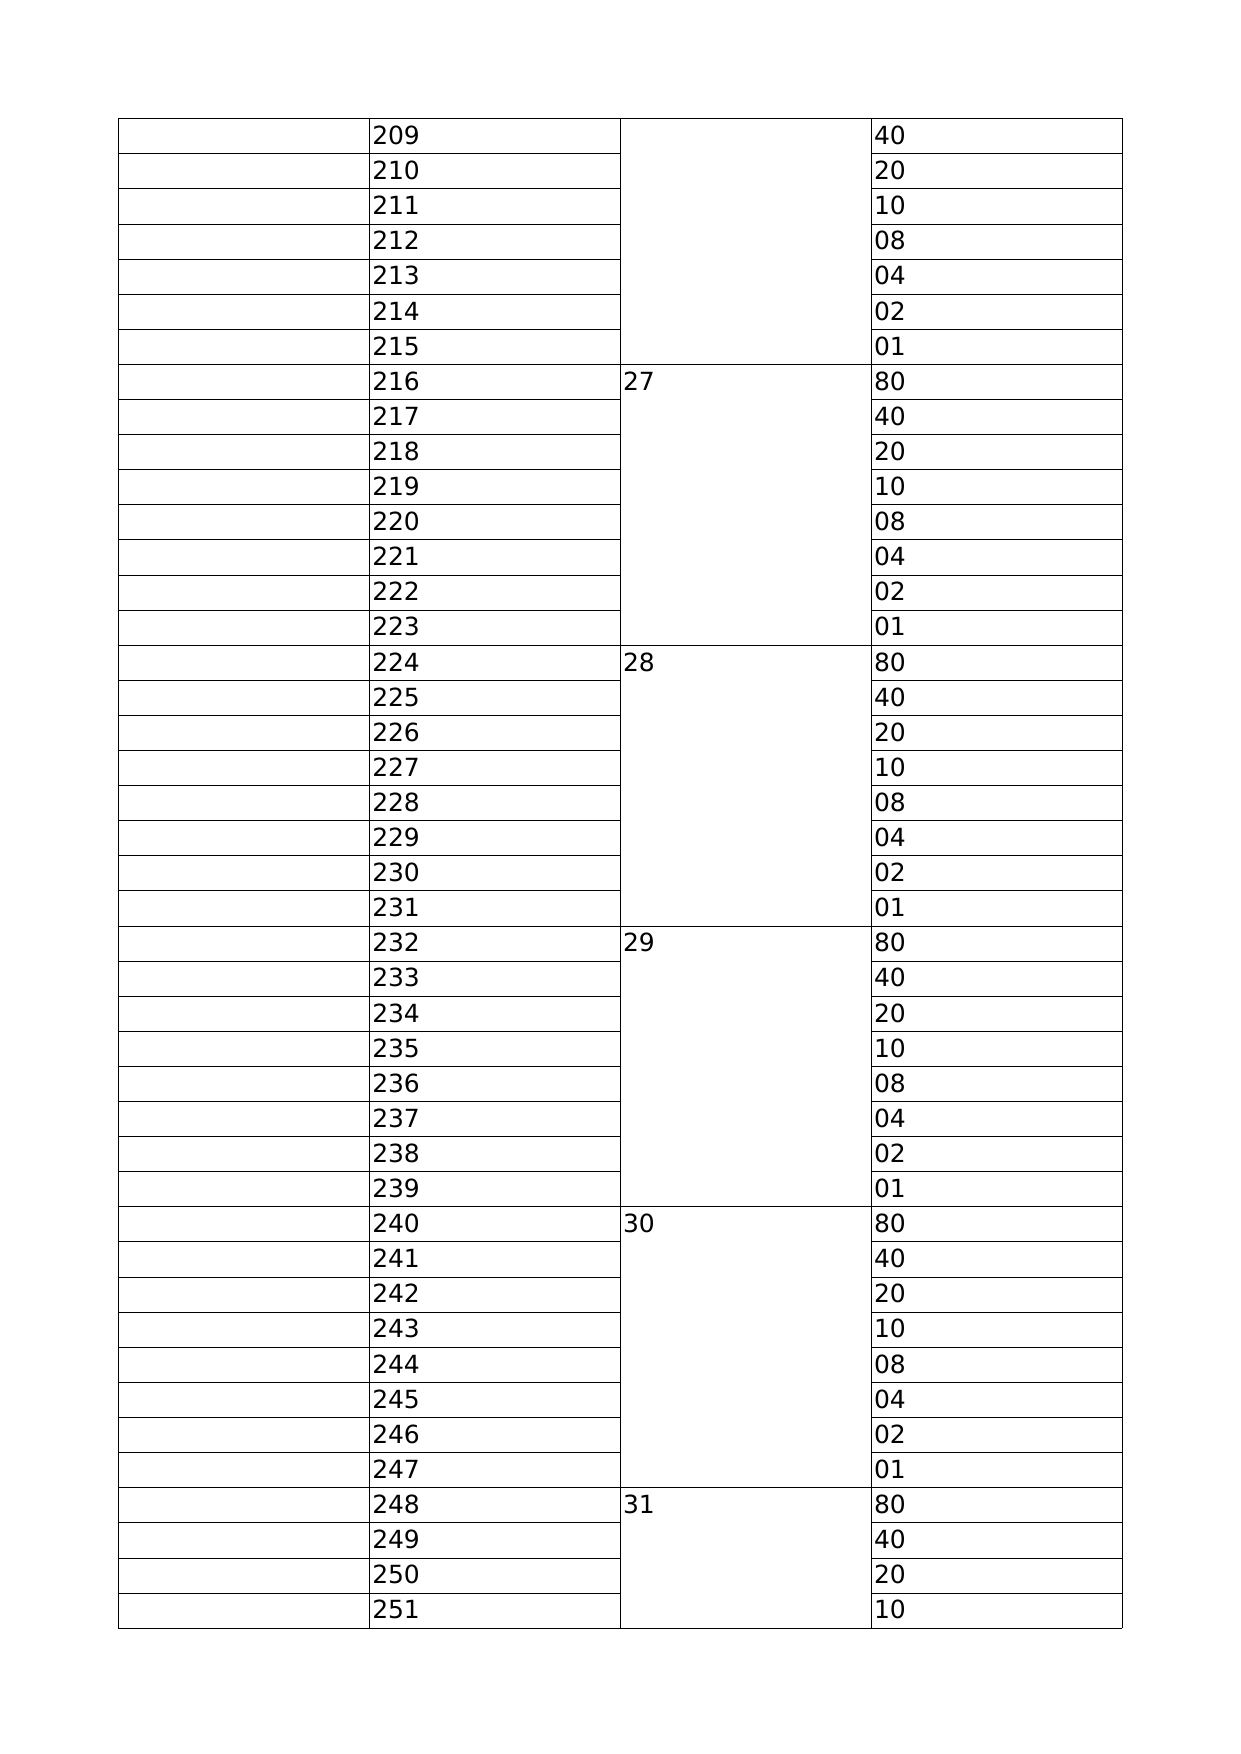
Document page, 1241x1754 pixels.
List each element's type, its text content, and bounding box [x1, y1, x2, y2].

table_cell 28 [621, 646, 871, 926]
table_cell 225 [370, 681, 620, 715]
table_cell 04 [872, 1102, 1122, 1136]
table_cell 02 [872, 1137, 1122, 1171]
table_cell 20 [872, 435, 1122, 469]
table_cell 241 [370, 1242, 620, 1277]
table_cell 80 [872, 1488, 1122, 1522]
table_cell [119, 1313, 369, 1347]
table_cell [119, 295, 369, 329]
table_cell 40 [872, 1242, 1122, 1277]
table_cell 244 [370, 1348, 620, 1382]
table_cell [119, 1172, 369, 1206]
table_cell 04 [872, 540, 1122, 574]
table_cell [119, 119, 369, 153]
table_cell [119, 365, 369, 399]
table_cell 215 [370, 330, 620, 364]
table_cell 27 [621, 365, 871, 645]
table_cell [119, 470, 369, 504]
table_cell [119, 1348, 369, 1382]
table_cell 209 [370, 119, 620, 153]
table_cell 20 [872, 997, 1122, 1031]
table_cell 01 [872, 1172, 1122, 1206]
table_cell [119, 927, 369, 961]
table_cell [119, 189, 369, 223]
table_cell 212 [370, 225, 620, 258]
table_cell 246 [370, 1418, 620, 1452]
table_cell 20 [872, 1559, 1122, 1592]
table_cell 243 [370, 1313, 620, 1347]
table_cell [119, 1278, 369, 1312]
table_cell [119, 1207, 369, 1241]
table_cell [119, 1102, 369, 1136]
table_cell 40 [872, 119, 1122, 153]
table_cell 233 [370, 962, 620, 996]
table_cell [119, 540, 369, 574]
table_cell 08 [872, 786, 1122, 820]
table_cell 248 [370, 1488, 620, 1522]
table_cell 250 [370, 1559, 620, 1592]
table_cell 239 [370, 1172, 620, 1206]
table_cell 10 [872, 1594, 1122, 1628]
table_cell 230 [370, 856, 620, 890]
table_cell 224 [370, 646, 620, 680]
table_cell 10 [872, 470, 1122, 504]
table_cell 10 [872, 1313, 1122, 1347]
table_cell 08 [872, 505, 1122, 539]
table_cell 04 [872, 260, 1122, 294]
table_cell 249 [370, 1523, 620, 1557]
table_cell [119, 435, 369, 469]
table_cell 234 [370, 997, 620, 1031]
table_cell 222 [370, 576, 620, 609]
table_cell [119, 962, 369, 996]
table_cell [119, 1032, 369, 1066]
table_cell 231 [370, 891, 620, 926]
table_cell 01 [872, 611, 1122, 645]
table_cell 211 [370, 189, 620, 223]
table_cell [119, 856, 369, 890]
table_cell [119, 681, 369, 715]
table_cell 30 [621, 1207, 871, 1487]
table_cell 220 [370, 505, 620, 539]
table_cell 242 [370, 1278, 620, 1312]
table_cell 240 [370, 1207, 620, 1241]
table_cell 219 [370, 470, 620, 504]
table_cell 20 [872, 154, 1122, 188]
table_cell 251 [370, 1594, 620, 1628]
table_cell 216 [370, 365, 620, 399]
table_cell 213 [370, 260, 620, 294]
table_cell [119, 154, 369, 188]
table_cell 04 [872, 1383, 1122, 1417]
table_cell [119, 1418, 369, 1452]
table_cell [119, 997, 369, 1031]
table_cell 02 [872, 1418, 1122, 1452]
table_cell 218 [370, 435, 620, 469]
table_cell 10 [872, 1032, 1122, 1066]
table_cell 02 [872, 856, 1122, 890]
table_cell [119, 576, 369, 609]
table_cell [119, 330, 369, 364]
table_cell [119, 1383, 369, 1417]
table_cell 40 [872, 1523, 1122, 1557]
table_cell 221 [370, 540, 620, 574]
table_cell [119, 646, 369, 680]
table_cell 29 [621, 927, 871, 1206]
table_cell 217 [370, 400, 620, 434]
table_cell 02 [872, 295, 1122, 329]
table_cell [119, 716, 369, 750]
table_cell 210 [370, 154, 620, 188]
table_cell [119, 1594, 369, 1628]
table_cell [119, 505, 369, 539]
table_cell 10 [872, 751, 1122, 785]
table_cell 247 [370, 1453, 620, 1487]
table_cell 40 [872, 681, 1122, 715]
table_cell [119, 821, 369, 855]
table_cell [621, 119, 871, 364]
table_cell 232 [370, 927, 620, 961]
table_cell 80 [872, 365, 1122, 399]
table_cell 80 [872, 927, 1122, 961]
table_cell 237 [370, 1102, 620, 1136]
table_cell 20 [872, 1278, 1122, 1312]
table_cell [119, 1488, 369, 1522]
table_cell 01 [872, 891, 1122, 926]
table_cell [119, 611, 369, 645]
table_cell [119, 400, 369, 434]
table_cell 20 [872, 716, 1122, 750]
table_cell 10 [872, 189, 1122, 223]
table_cell 214 [370, 295, 620, 329]
table_cell 236 [370, 1067, 620, 1101]
table_cell 40 [872, 400, 1122, 434]
table_cell 80 [872, 1207, 1122, 1241]
table_cell 245 [370, 1383, 620, 1417]
table_cell 08 [872, 1348, 1122, 1382]
table_cell [119, 891, 369, 926]
table_cell 08 [872, 1067, 1122, 1101]
table_cell [119, 1242, 369, 1277]
table_cell 02 [872, 576, 1122, 609]
table_cell [119, 225, 369, 258]
table_cell [119, 786, 369, 820]
table_cell 226 [370, 716, 620, 750]
table_cell 01 [872, 330, 1122, 364]
table_cell 01 [872, 1453, 1122, 1487]
table_cell 80 [872, 646, 1122, 680]
table_cell 238 [370, 1137, 620, 1171]
table_cell [119, 1559, 369, 1592]
table_cell 40 [872, 962, 1122, 996]
table_cell 04 [872, 821, 1122, 855]
table_cell 235 [370, 1032, 620, 1066]
table_cell [119, 1453, 369, 1487]
table_cell 223 [370, 611, 620, 645]
table_cell [119, 1523, 369, 1557]
table_cell [119, 260, 369, 294]
table_cell 31 [621, 1488, 871, 1628]
table_cell [119, 1137, 369, 1171]
table_cell [119, 751, 369, 785]
table_cell [119, 1067, 369, 1101]
table_cell 227 [370, 751, 620, 785]
table_cell 08 [872, 225, 1122, 258]
table_cell 228 [370, 786, 620, 820]
table_cell 229 [370, 821, 620, 855]
